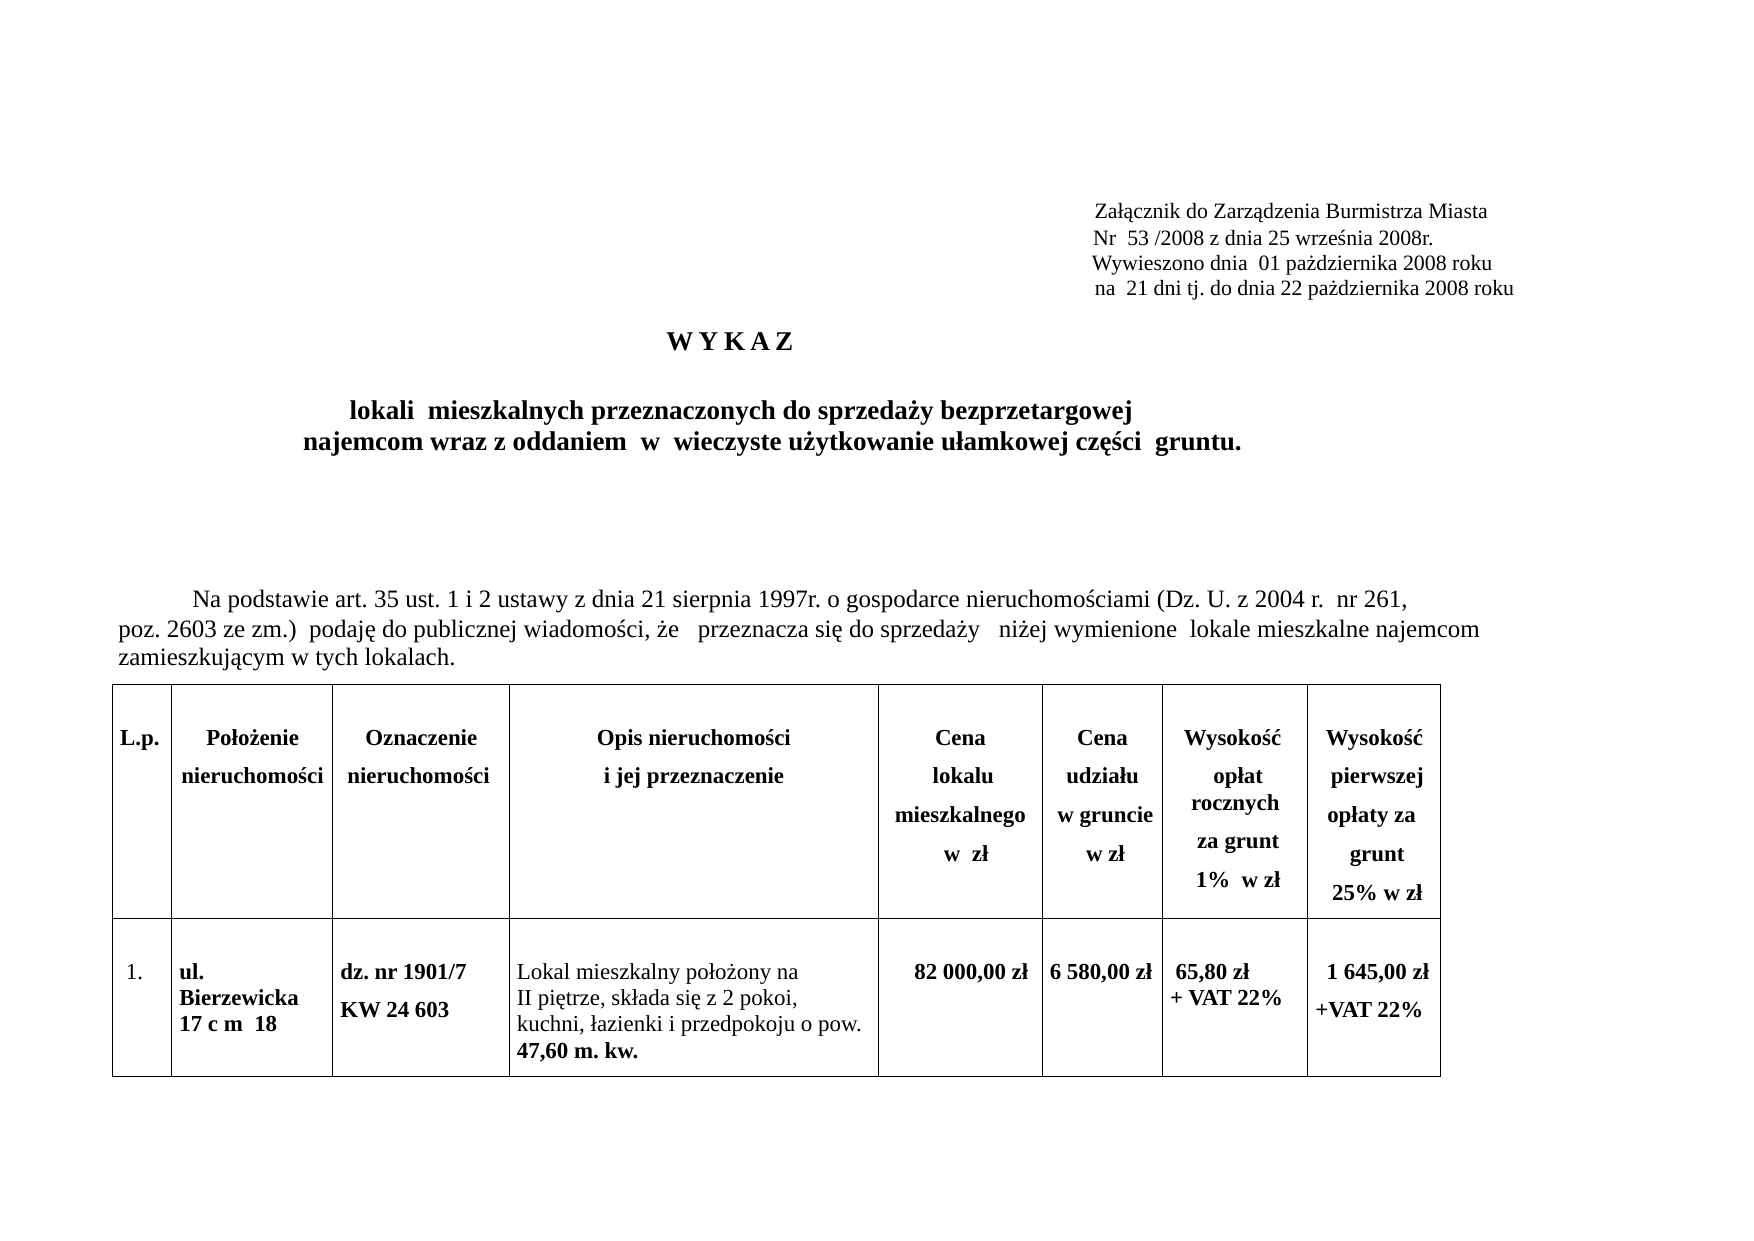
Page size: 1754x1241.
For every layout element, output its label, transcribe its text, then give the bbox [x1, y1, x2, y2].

table_header Wysokość opłat rocznych za grunt 1% w zł [1163, 685, 1307, 918]
table_cell 1 645,00 zł +VAT 22% [1308, 919, 1440, 1076]
table_header Cena lokalu mieszkalnego w zł [879, 685, 1042, 918]
table_header Wysokość pierwszej opłaty za grunt 25% w zł [1308, 685, 1440, 918]
table_cell ul. Bierzewicka 17 c m 18 [172, 919, 332, 1076]
text na 21 dni tj. do dnia 22 pażdziernika 2008 roku [120, 275, 1636, 300]
table_header Opis nieruchomości i jej przeznaczenie [510, 685, 878, 918]
table_header Położenie nieruchomości [172, 685, 332, 918]
table_cell [1441, 918, 1445, 1076]
table_cell 82 000,00 zł [879, 919, 1042, 1076]
table_cell dz. nr 1901/7 KW 24 603 [333, 919, 509, 1076]
subtitle Załącznik do Zarządzenia Burmistrza Miasta [120, 194, 1636, 225]
table_header L.p. [113, 685, 171, 918]
table_header Oznaczenie nieruchomości [333, 685, 509, 918]
subtitle lokali mieszkalnych przeznaczonych do sprzedaży bezprzetargowej najemcom wraz z oddaniem w wieczyste użytkowanie ułamkowej części gruntu. [120, 394, 1636, 456]
table_header Cena udziału w gruncie w zł [1043, 685, 1162, 918]
table_cell Lokal mieszkalny położony na II piętrze, składa się z 2 pokoi, kuchni, łazienki i przedpokoju o pow. 47,60 m. kw. [510, 919, 878, 1076]
table_cell 65,80 zł + VAT 22% [1163, 919, 1307, 1076]
table_cell 6 580,00 zł [1043, 919, 1162, 1076]
text Na podstawie art. 35 ust. 1 i 2 ustawy z dnia 21 sierpnia 1997r. o gospodarce nieruchomościami (Dz. U. z 2004 r. nr 261, poz. 2603 ze zm.) podaję do publicznej wiadomości, że przeznacza się do sprzedaży niżej wymienione lokale mieszkalne najemcom zamieszkującym w tych lokalach. [118, 582, 1636, 671]
table_cell 1. [113, 919, 171, 1076]
table_header [1441, 684, 1445, 918]
subtitle Nr 53 /2008 z dnia 25 września 2008r. [120, 225, 1636, 250]
subtitle W Y K A Z [120, 325, 1636, 357]
subtitle Wywieszono dnia 01 pażdziernika 2008 roku [120, 250, 1636, 275]
